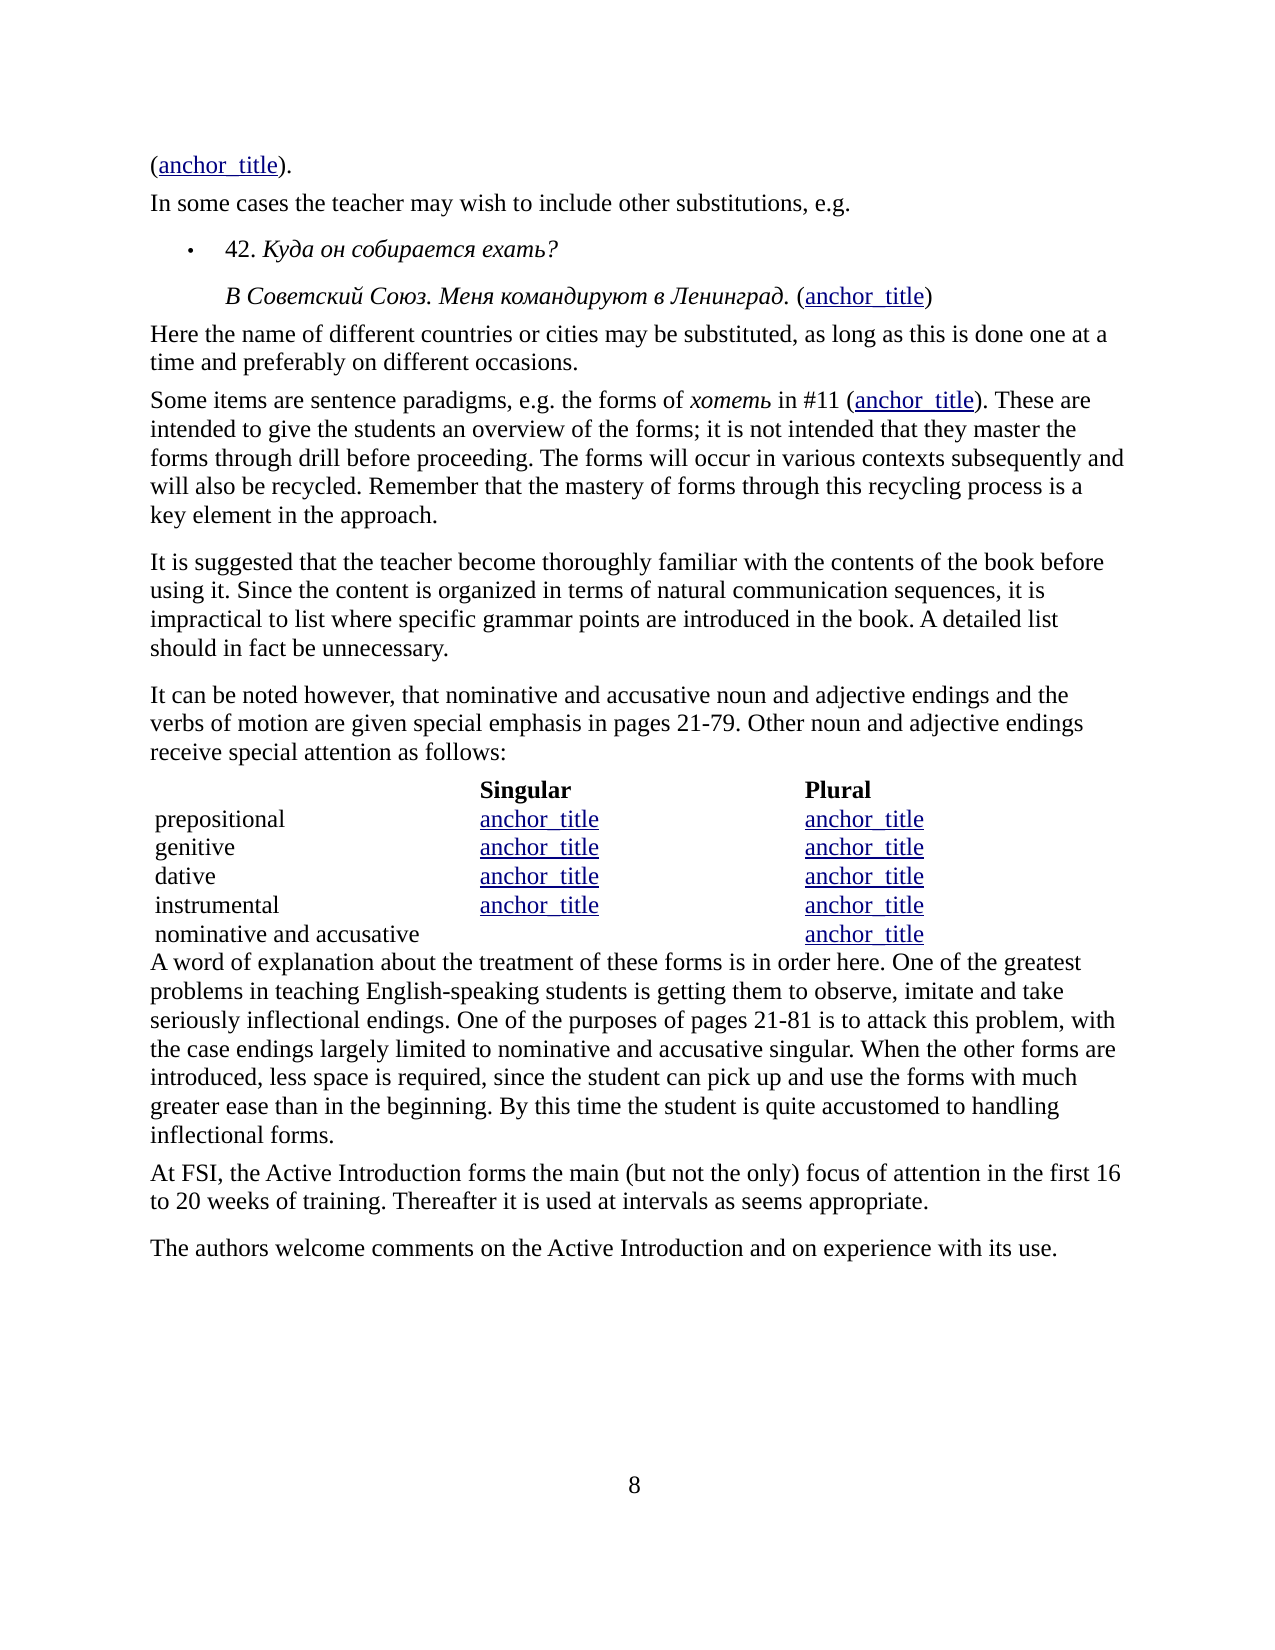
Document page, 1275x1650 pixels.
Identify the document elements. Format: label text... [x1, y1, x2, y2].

table_cell anchor_title [475, 833, 800, 861]
table_cell anchor_title [800, 861, 1125, 890]
text A word of explanation about the treatment of these forms is in order here. One of the greatest problems in teaching English-speaking students is getting them to observe, imitate and take seriously inflectional endings. One of the purposes of pages 21-81 is to attack this problem, with the case endings largely limited to nominative and accusative singular. When the other forms are introduced, less space is required, since the student can pick up and use the forms with much greater ease than in the beginning. By this time the student is quite accustomed to handling inflectional forms. [150, 947, 1125, 1149]
table_cell anchor_title [800, 804, 1125, 832]
text Here the name of different countries or cities may be substituted, as long as this is done one at a time and preferably on different occasions. [150, 319, 1125, 376]
table_cell anchor_title [800, 919, 1125, 947]
text In some cases the teacher may wish to include other substitutions, e.g. [150, 188, 1125, 216]
table_header Singular [475, 775, 800, 804]
text (anchor_title). [150, 150, 1125, 179]
table_header Plural [800, 775, 1125, 804]
table_cell nominative and accusative [150, 919, 475, 947]
text At FSI, the Active Introduction forms the main (but not the only) focus of attention in the first 16 to 20 weeks of training. Thereafter it is used at intervals as seems appropriate. [150, 1158, 1125, 1215]
text It can be noted however, that nominative and accusative noun and adjective endings and the verbs of motion are given special emphasis in pages 21-79. Other noun and adjective endings receive special attention as follows: [150, 680, 1125, 766]
table_cell anchor_title [475, 890, 800, 919]
text Some items are sentence paradigms, e.g. the forms of хотеть in #11 (anchor_title). These are intended to give the students an overview of the forms; it is not intended that they master the forms through drill before proceeding. The forms will occur in various contexts subsequently and will also be recycled. Remember that the mastery of forms through this recycling process is a key element in the approach. [150, 385, 1125, 529]
list В Советский Союз. Меня командируют в Ленинград. (anchor_title) [187, 281, 1125, 310]
table_cell dative [150, 861, 475, 890]
table_cell anchor_title [475, 861, 800, 890]
table_cell anchor_title [800, 890, 1125, 919]
text The authors welcome comments on the Active Introduction and on experience with its use. [150, 1233, 1125, 1262]
table_cell anchor_title [800, 833, 1125, 861]
table_cell prepositional [150, 804, 475, 832]
table_cell [475, 919, 800, 947]
table_cell anchor_title [475, 804, 800, 832]
list 42. Куда он собирается ехать? [187, 234, 1125, 263]
table_cell genitive [150, 833, 475, 861]
table_header [150, 775, 475, 804]
text It is suggested that the teacher become thoroughly familiar with the contents of the book before using it. Since the content is organized in terms of natural communication sequences, it is impractical to list where specific grammar points are introduced in the book. A detailed list should in fact be unnecessary. [150, 547, 1125, 662]
table_cell instrumental [150, 890, 475, 919]
